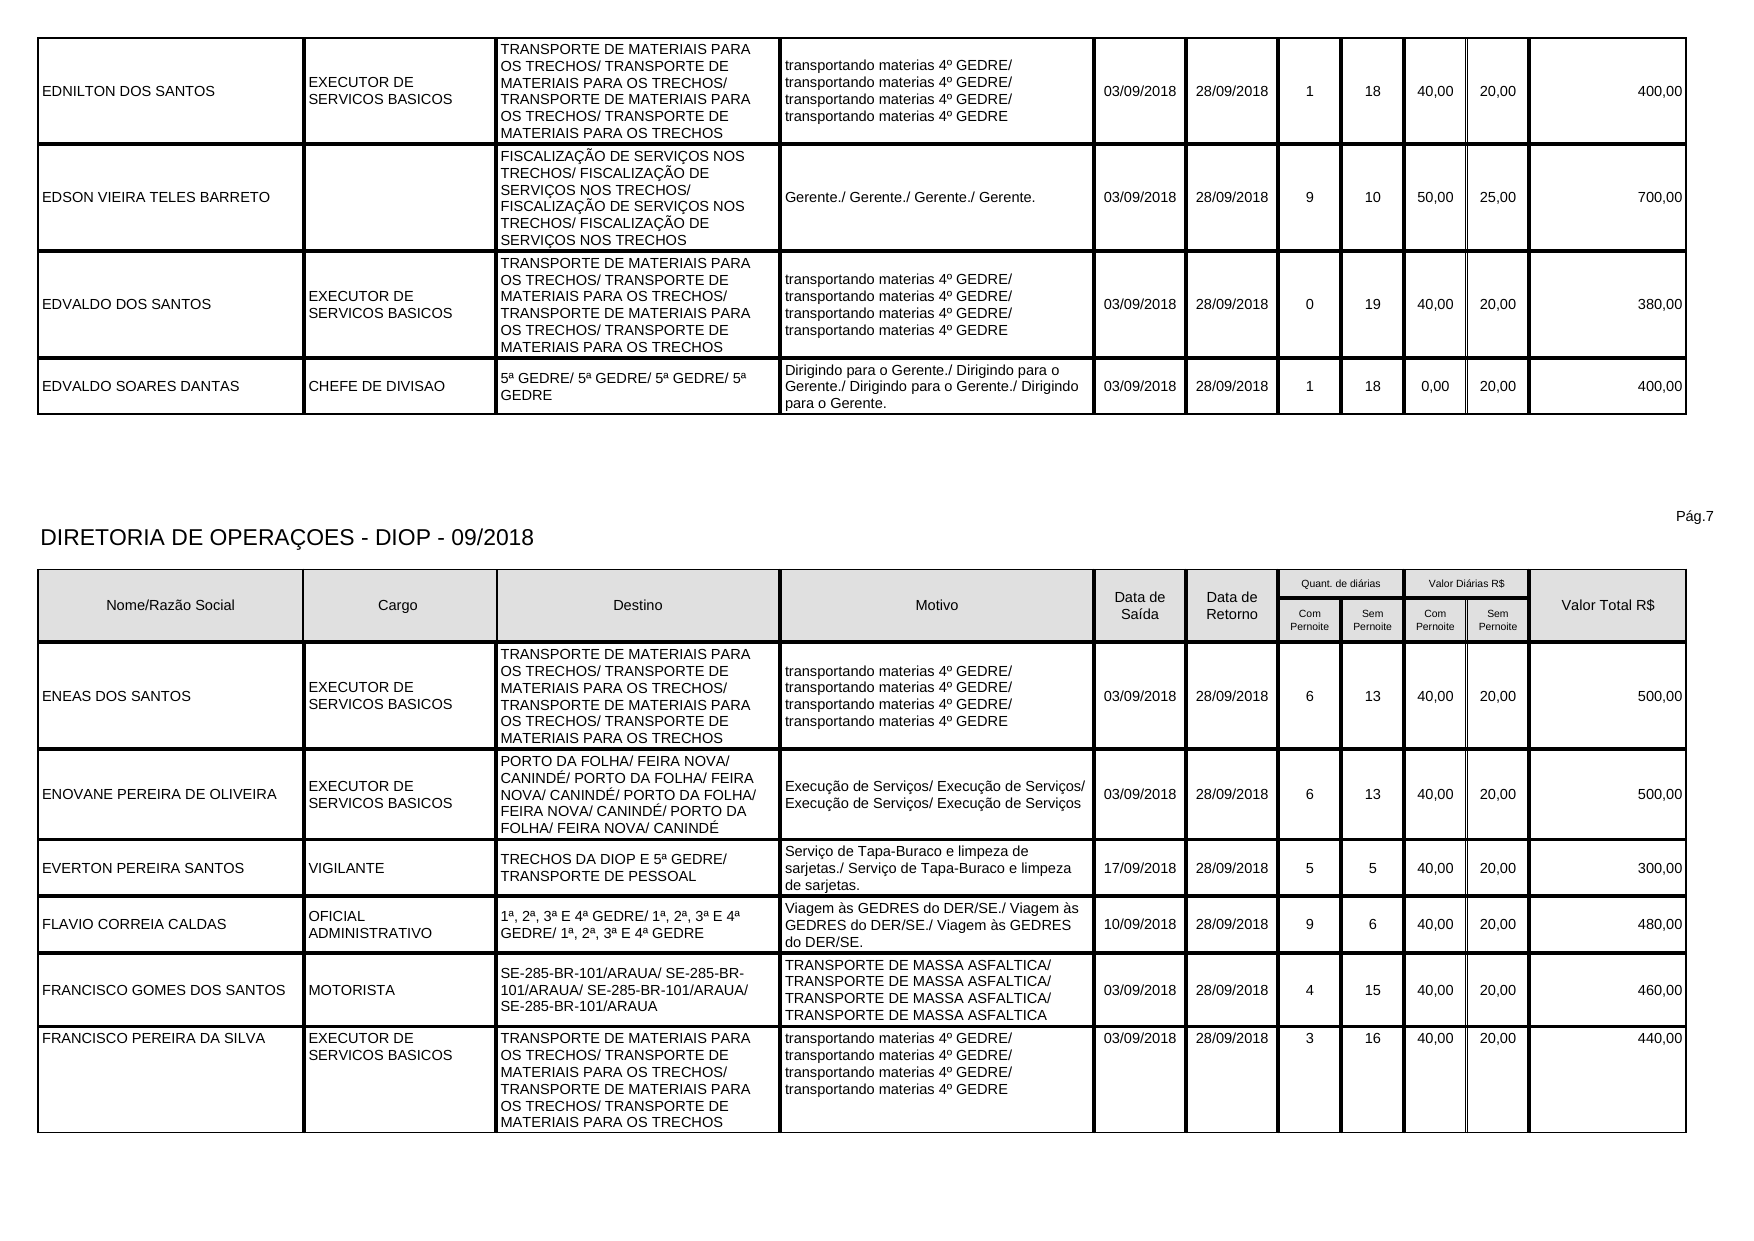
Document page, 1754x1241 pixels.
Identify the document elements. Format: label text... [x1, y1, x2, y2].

table_cell EXECUTOR DE SERVICOS BASICOS [306, 751, 494, 838]
table_cell transportando materias 4º GEDRE/ transportando materias 4º GEDRE/ transportando materias 4º GEDRE/ transportando materias 4º GEDRE [782, 253, 1092, 356]
table_cell Com Pernoite [1406, 600, 1465, 640]
table_cell Motivo [782, 570, 1092, 640]
table_cell 03/09/2018 [1096, 751, 1184, 838]
table_cell 4 [1280, 955, 1339, 1025]
table_cell 6 [1280, 644, 1339, 747]
table_cell [1322, 524, 1717, 568]
table_cell 40,00 [1406, 253, 1465, 356]
table_cell 15 [1343, 955, 1402, 1025]
table_cell TRECHOS DA DIOP E 5ª GEDRE/ TRANSPORTE DE PESSOAL [498, 841, 778, 894]
table_cell [1687, 569, 1717, 1133]
table_cell 1ª, 2ª, 3ª E 4ª GEDRE/ 1ª, 2ª, 3ª E 4ª GEDRE/ 1ª, 2ª, 3ª E 4ª GEDRE [498, 898, 778, 951]
table_cell 19 [1343, 253, 1402, 356]
table_cell 20,00 [1468, 644, 1527, 747]
table_cell Pág.7 [1573, 507, 1717, 524]
table_cell 40,00 [1406, 955, 1465, 1025]
table_cell 400,00 [1531, 360, 1685, 413]
table_cell Valor Diárias R$ [1406, 570, 1527, 596]
table_cell 40,00 [1406, 898, 1465, 951]
table_cell 18 [1343, 360, 1402, 413]
table_cell 03/09/2018 [1096, 644, 1184, 747]
table_cell SE-285-BR-101/ARAUA/ SE-285-BR-101/ARAUA/ SE-285-BR-101/ARAUA/ SE-285-BR-101/ARAUA [498, 955, 778, 1025]
table_cell 28/09/2018 [1188, 898, 1276, 951]
table_cell 20,00 [1468, 1028, 1527, 1132]
table_cell transportando materias 4º GEDRE/ transportando materias 4º GEDRE/ transportando materias 4º GEDRE/ transportando materias 4º GEDRE [782, 644, 1092, 747]
table_cell EXECUTOR DE SERVICOS BASICOS [306, 644, 494, 747]
table_cell 300,00 [1531, 841, 1685, 894]
table_cell VIGILANTE [306, 841, 494, 894]
table_cell 40,00 [1406, 1028, 1465, 1132]
table_cell Data de Saída [1096, 570, 1184, 640]
table_cell 0 [1280, 253, 1339, 356]
table_cell EXECUTOR DE SERVICOS BASICOS [306, 253, 494, 356]
table_cell EDVALDO SOARES DANTAS [39, 360, 302, 413]
table_cell 1 [1280, 360, 1339, 413]
table_cell EVERTON PEREIRA SANTOS [39, 841, 302, 894]
table_cell 03/09/2018 [1096, 1028, 1184, 1132]
table_cell 5 [1343, 841, 1402, 894]
table_cell Com Pernoite [1280, 600, 1339, 640]
table_cell 0,00 [1406, 360, 1465, 413]
table_cell 6 [1280, 751, 1339, 838]
table_cell 40,00 [1406, 841, 1465, 894]
table_cell CHEFE DE DIVISAO [306, 360, 494, 413]
table_cell 03/09/2018 [1096, 253, 1184, 356]
table_cell 03/09/2018 [1096, 39, 1184, 142]
table_cell Sem Pernoite [1343, 600, 1402, 640]
table_cell PORTO DA FOLHA/ FEIRA NOVA/ CANINDÉ/ PORTO DA FOLHA/ FEIRA NOVA/ CANINDÉ/ PORTO DA FOLHA/ FEIRA NOVA/ CANINDÉ/ PORTO DA FOLHA/ FEIRA NOVA/ CANINDÉ [498, 751, 778, 838]
table_cell 480,00 [1531, 898, 1685, 951]
table_cell EDSON VIEIRA TELES BARRETO [39, 146, 302, 249]
table_cell TRANSPORTE DE MATERIAIS PARA OS TRECHOS/ TRANSPORTE DE MATERIAIS PARA OS TRECHOS/ TRANSPORTE DE MATERIAIS PARA OS TRECHOS/ TRANSPORTE DE MATERIAIS PARA OS TRECHOS [498, 253, 778, 356]
table_cell Quant. de diárias [1280, 570, 1402, 596]
table_cell 20,00 [1468, 253, 1527, 356]
table_cell 500,00 [1531, 644, 1685, 747]
table_cell 18 [1343, 39, 1402, 142]
table_cell FLAVIO CORREIA CALDAS [39, 898, 302, 951]
table_cell Viagem às GEDRES do DER/SE./ Viagem às GEDRES do DER/SE./ Viagem às GEDRES do DER/SE. [782, 898, 1092, 951]
table_cell EDNILTON DOS SANTOS [39, 39, 302, 142]
table_cell 9 [1280, 898, 1339, 951]
table_cell 28/09/2018 [1188, 1028, 1276, 1132]
table_cell 20,00 [1468, 841, 1527, 894]
table_cell transportando materias 4º GEDRE/ transportando materias 4º GEDRE/ transportando materias 4º GEDRE/ transportando materias 4º GEDRE [782, 1028, 1092, 1132]
table_cell 50,00 [1406, 146, 1465, 249]
table_cell 9 [1280, 146, 1339, 249]
table_cell 440,00 [1531, 1028, 1685, 1132]
table_cell Sem Pernoite [1468, 600, 1527, 640]
table_cell ENOVANE PEREIRA DE OLIVEIRA [39, 751, 302, 838]
table_cell TRANSPORTE DE MATERIAIS PARA OS TRECHOS/ TRANSPORTE DE MATERIAIS PARA OS TRECHOS/ TRANSPORTE DE MATERIAIS PARA OS TRECHOS/ TRANSPORTE DE MATERIAIS PARA OS TRECHOS [498, 644, 778, 747]
table_cell 28/09/2018 [1188, 253, 1276, 356]
table_cell MOTORISTA [306, 955, 494, 1025]
table_cell [37, 554, 1322, 568]
table_cell 17/09/2018 [1096, 841, 1184, 894]
table_cell 380,00 [1531, 253, 1685, 356]
table_cell 28/09/2018 [1188, 841, 1276, 894]
table_cell TRANSPORTE DE MASSA ASFALTICA/ TRANSPORTE DE MASSA ASFALTICA/ TRANSPORTE DE MASSA ASFALTICA/ TRANSPORTE DE MASSA ASFALTICA [782, 955, 1092, 1025]
table_cell 40,00 [1406, 39, 1465, 142]
table_cell FISCALIZAÇÃO DE SERVIÇOS NOS TRECHOS/ FISCALIZAÇÃO DE SERVIÇOS NOS TRECHOS/ FISCALIZAÇÃO DE SERVIÇOS NOS TRECHOS/ FISCALIZAÇÃO DE SERVIÇOS NOS TRECHOS [498, 146, 778, 249]
table_cell FRANCISCO PEREIRA DA SILVA [39, 1028, 302, 1132]
table_cell 03/09/2018 [1096, 955, 1184, 1025]
table_cell EXECUTOR DE SERVICOS BASICOS [306, 39, 494, 142]
table_cell 13 [1343, 644, 1402, 747]
table_cell 40,00 [1406, 644, 1465, 747]
table_cell Cargo [304, 570, 496, 640]
table_cell [37, 415, 1687, 507]
table_cell [37, 507, 1573, 524]
table_cell 460,00 [1531, 955, 1685, 1025]
table_cell 6 [1343, 898, 1402, 951]
table_cell Nome/Razão Social [39, 570, 302, 640]
table_cell 5 [1280, 841, 1339, 894]
table_cell EDVALDO DOS SANTOS [39, 253, 302, 356]
table_cell DIRETORIA DE OPERAÇOES - DIOP - 09/2018 [37, 524, 1322, 554]
table_cell 10/09/2018 [1096, 898, 1184, 951]
table_cell 16 [1343, 1028, 1402, 1132]
table_cell 10 [1343, 146, 1402, 249]
table_cell 1 [1280, 39, 1339, 142]
table_cell ENEAS DOS SANTOS [39, 644, 302, 747]
table_cell transportando materias 4º GEDRE/ transportando materias 4º GEDRE/ transportando materias 4º GEDRE/ transportando materias 4º GEDRE [782, 39, 1092, 142]
table_cell 28/09/2018 [1188, 39, 1276, 142]
table_cell EXECUTOR DE SERVICOS BASICOS [306, 1028, 494, 1132]
table_cell 40,00 [1406, 751, 1465, 838]
table_cell 28/09/2018 [1188, 146, 1276, 249]
table_cell 25,00 [1468, 146, 1527, 249]
table_cell TRANSPORTE DE MATERIAIS PARA OS TRECHOS/ TRANSPORTE DE MATERIAIS PARA OS TRECHOS/ TRANSPORTE DE MATERIAIS PARA OS TRECHOS/ TRANSPORTE DE MATERIAIS PARA OS TRECHOS [498, 39, 778, 142]
table_cell 28/09/2018 [1188, 644, 1276, 747]
table_cell Gerente./ Gerente./ Gerente./ Gerente. [782, 146, 1092, 249]
table_cell 20,00 [1468, 39, 1527, 142]
table_cell 03/09/2018 [1096, 146, 1184, 249]
table_cell 400,00 [1531, 39, 1685, 142]
table_cell 28/09/2018 [1188, 751, 1276, 838]
table_cell FRANCISCO GOMES DOS SANTOS [39, 955, 302, 1025]
table_cell 03/09/2018 [1096, 360, 1184, 413]
table_cell 13 [1343, 751, 1402, 838]
table_cell [306, 146, 494, 249]
table_cell Destino [498, 570, 778, 640]
table_cell OFICIAL ADMINISTRATIVO [306, 898, 494, 951]
table_cell 28/09/2018 [1188, 955, 1276, 1025]
table_cell 20,00 [1468, 751, 1527, 838]
table_cell 20,00 [1468, 955, 1527, 1025]
table_cell TRANSPORTE DE MATERIAIS PARA OS TRECHOS/ TRANSPORTE DE MATERIAIS PARA OS TRECHOS/ TRANSPORTE DE MATERIAIS PARA OS TRECHOS/ TRANSPORTE DE MATERIAIS PARA OS TRECHOS [498, 1028, 778, 1132]
table_cell 500,00 [1531, 751, 1685, 838]
table_cell Dirigindo para o Gerente./ Dirigindo para o Gerente./ Dirigindo para o Gerente./ Dirigindo para o Gerente. [782, 360, 1092, 413]
table_cell 5ª GEDRE/ 5ª GEDRE/ 5ª GEDRE/ 5ª GEDRE [498, 360, 778, 413]
table_cell Serviço de Tapa-Buraco e limpeza de sarjetas./ Serviço de Tapa-Buraco e limpeza de sarjetas. [782, 841, 1092, 894]
table_cell Data de Retorno [1188, 570, 1276, 640]
table_cell 28/09/2018 [1188, 360, 1276, 413]
table_cell 20,00 [1468, 360, 1527, 413]
table_cell 3 [1280, 1028, 1339, 1132]
table_cell 700,00 [1531, 146, 1685, 249]
table_cell Execução de Serviços/ Execução de Serviços/ Execução de Serviços/ Execução de Serviços [782, 751, 1092, 838]
table_cell Valor Total R$ [1531, 570, 1685, 640]
table_cell 20,00 [1468, 898, 1527, 951]
